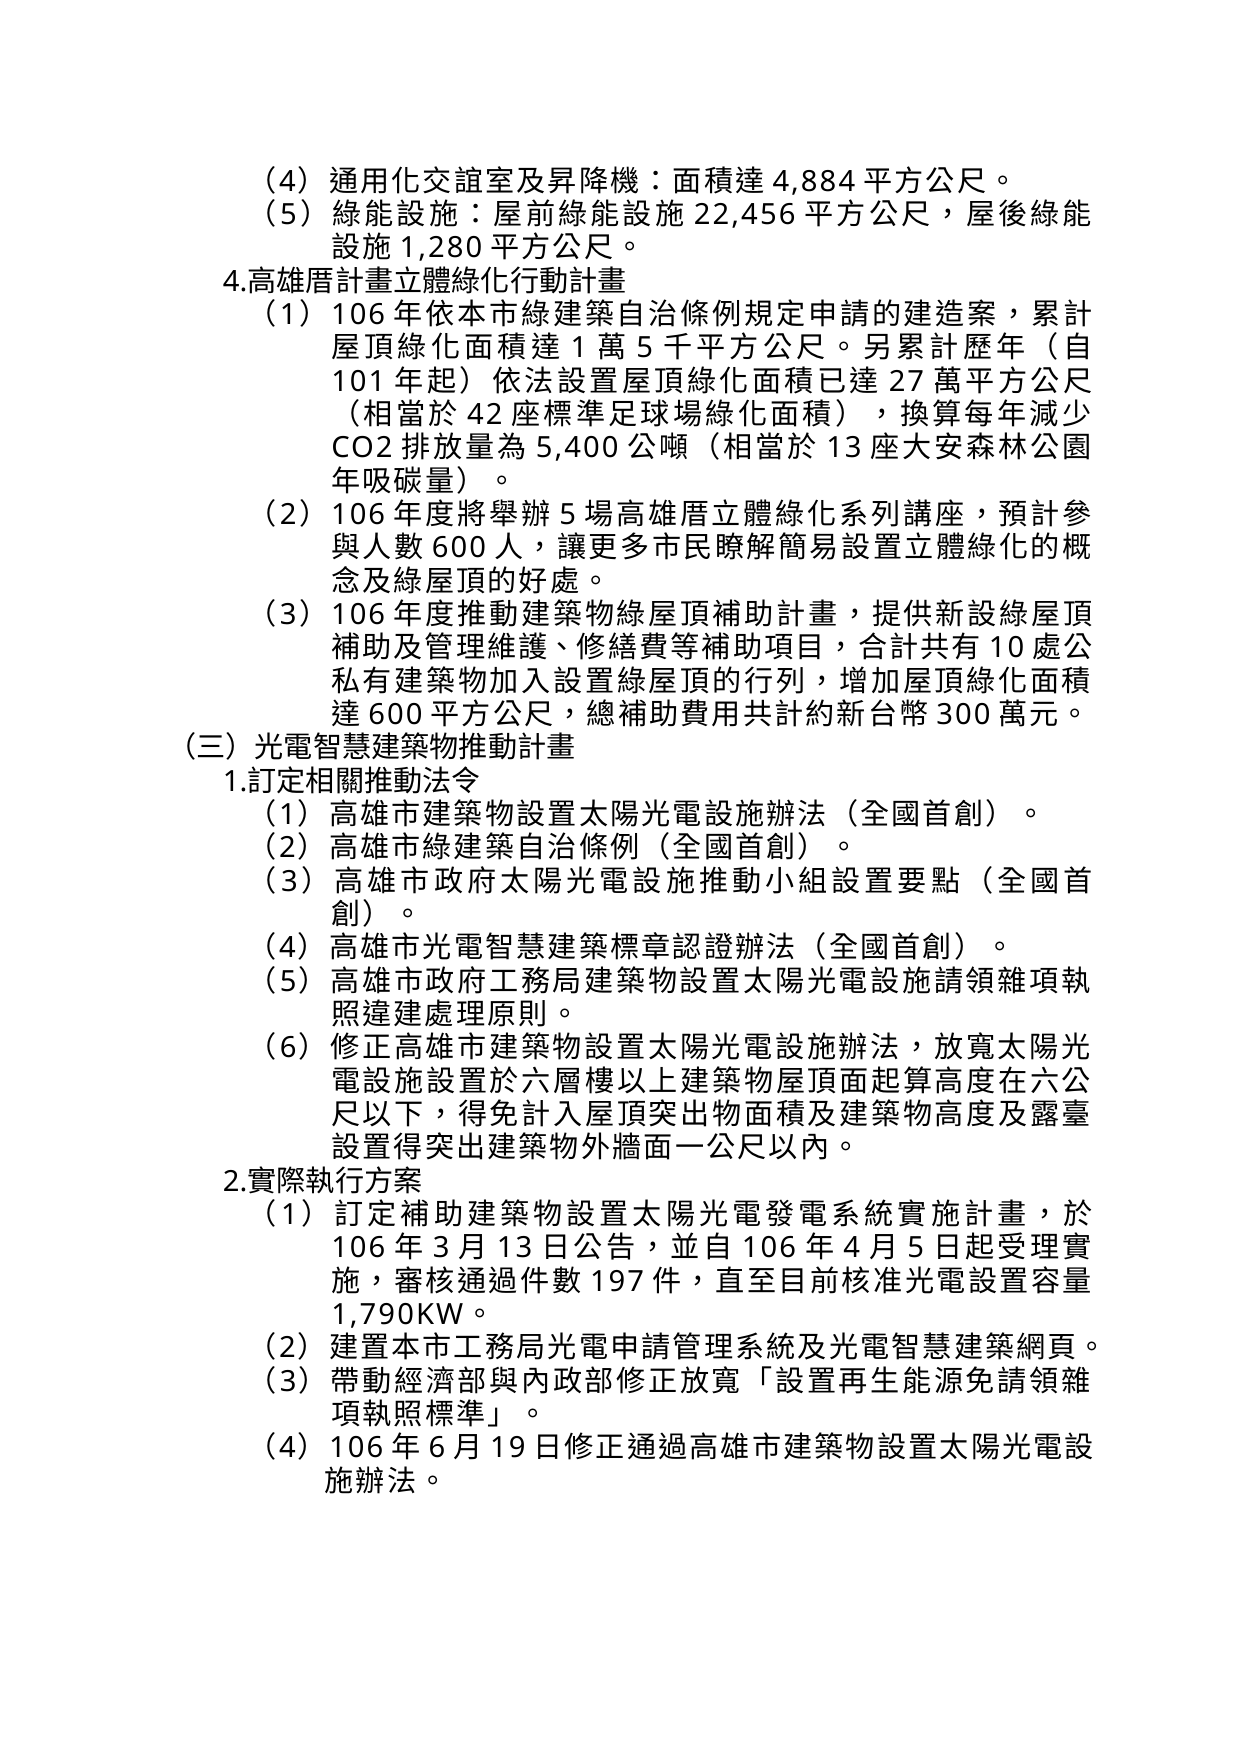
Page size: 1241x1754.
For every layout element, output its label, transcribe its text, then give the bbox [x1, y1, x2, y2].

text （4）高雄市光電智慧建築標章認證辦法（全國首創）。 [248, 931, 1092, 964]
text （2）建置本市工務局光電申請管理系統及光電智慧建築網頁。 [248, 1331, 1092, 1364]
text （5）高雄市政府工務局建築物設置太陽光電設施請領雜項執照違建處理原則。 [248, 964, 1092, 1031]
text （3）帶動經濟部與內政部修正放寬「設置再生能源免請領雜項執照標準」。 [248, 1364, 1092, 1431]
text （1）高雄市建築物設置太陽光電設施辦法（全國首創）。 [248, 798, 1092, 831]
text （1）106年依本市綠建築自治條例規定申請的建造案，累計屋頂綠化面積達1萬5千平方公尺。另累計歷年（自101年起）依法設置屋頂綠化面積已達27萬平方公尺（相當於42座標準足球場綠化面積），換算每年減少CO2排放量為5,400公噸（相當於13座大安森林公園年吸碳量）。 [248, 298, 1092, 498]
text （2）高雄市綠建築自治條例（全國首創）。 [248, 831, 1092, 864]
text （3）106年度推動建築物綠屋頂補助計畫，提供新設綠屋頂補助及管理維護、修繕費等補助項目，合計共有10處公私有建築物加入設置綠屋頂的行列，增加屋頂綠化面積達600平方公尺，總補助費用共計約新台幣300萬元。 [248, 598, 1092, 731]
text 2.實際執行方案 [223, 1164, 1092, 1198]
text （4）106年6月19日修正通過高雄市建築物設置太陽光電設施辦法。 [248, 1431, 1092, 1498]
text （2）106年度將舉辦5場高雄厝立體綠化系列講座，預計參與人數600人，讓更多市民瞭解簡易設置立體綠化的概念及綠屋頂的好處。 [248, 498, 1092, 598]
text （1）訂定補助建築物設置太陽光電發電系統實施計畫，於106年3月13日公告，並自106年4月5日起受理實施，審核通過件數197件，直至目前核准光電設置容量1,790KW。 [248, 1198, 1092, 1331]
text 4.高雄厝計畫立體綠化行動計畫 [223, 264, 1092, 298]
text （三）光電智慧建築物推動計畫 [148, 731, 1092, 764]
text 1.訂定相關推動法令 [223, 764, 1092, 798]
text （4）通用化交誼室及昇降機：面積達4,884平方公尺。 [248, 164, 1092, 198]
text （6）修正高雄市建築物設置太陽光電設施辦法，放寬太陽光電設施設置於六層樓以上建築物屋頂面起算高度在六公尺以下，得免計入屋頂突出物面積及建築物高度及露臺設置得突出建築物外牆面一公尺以內。 [248, 1031, 1092, 1164]
text （3）高雄市政府太陽光電設施推動小組設置要點（全國首創）。 [248, 864, 1092, 931]
text （5）綠能設施：屋前綠能設施22,456平方公尺，屋後綠能設施1,280平方公尺。 [248, 198, 1092, 264]
